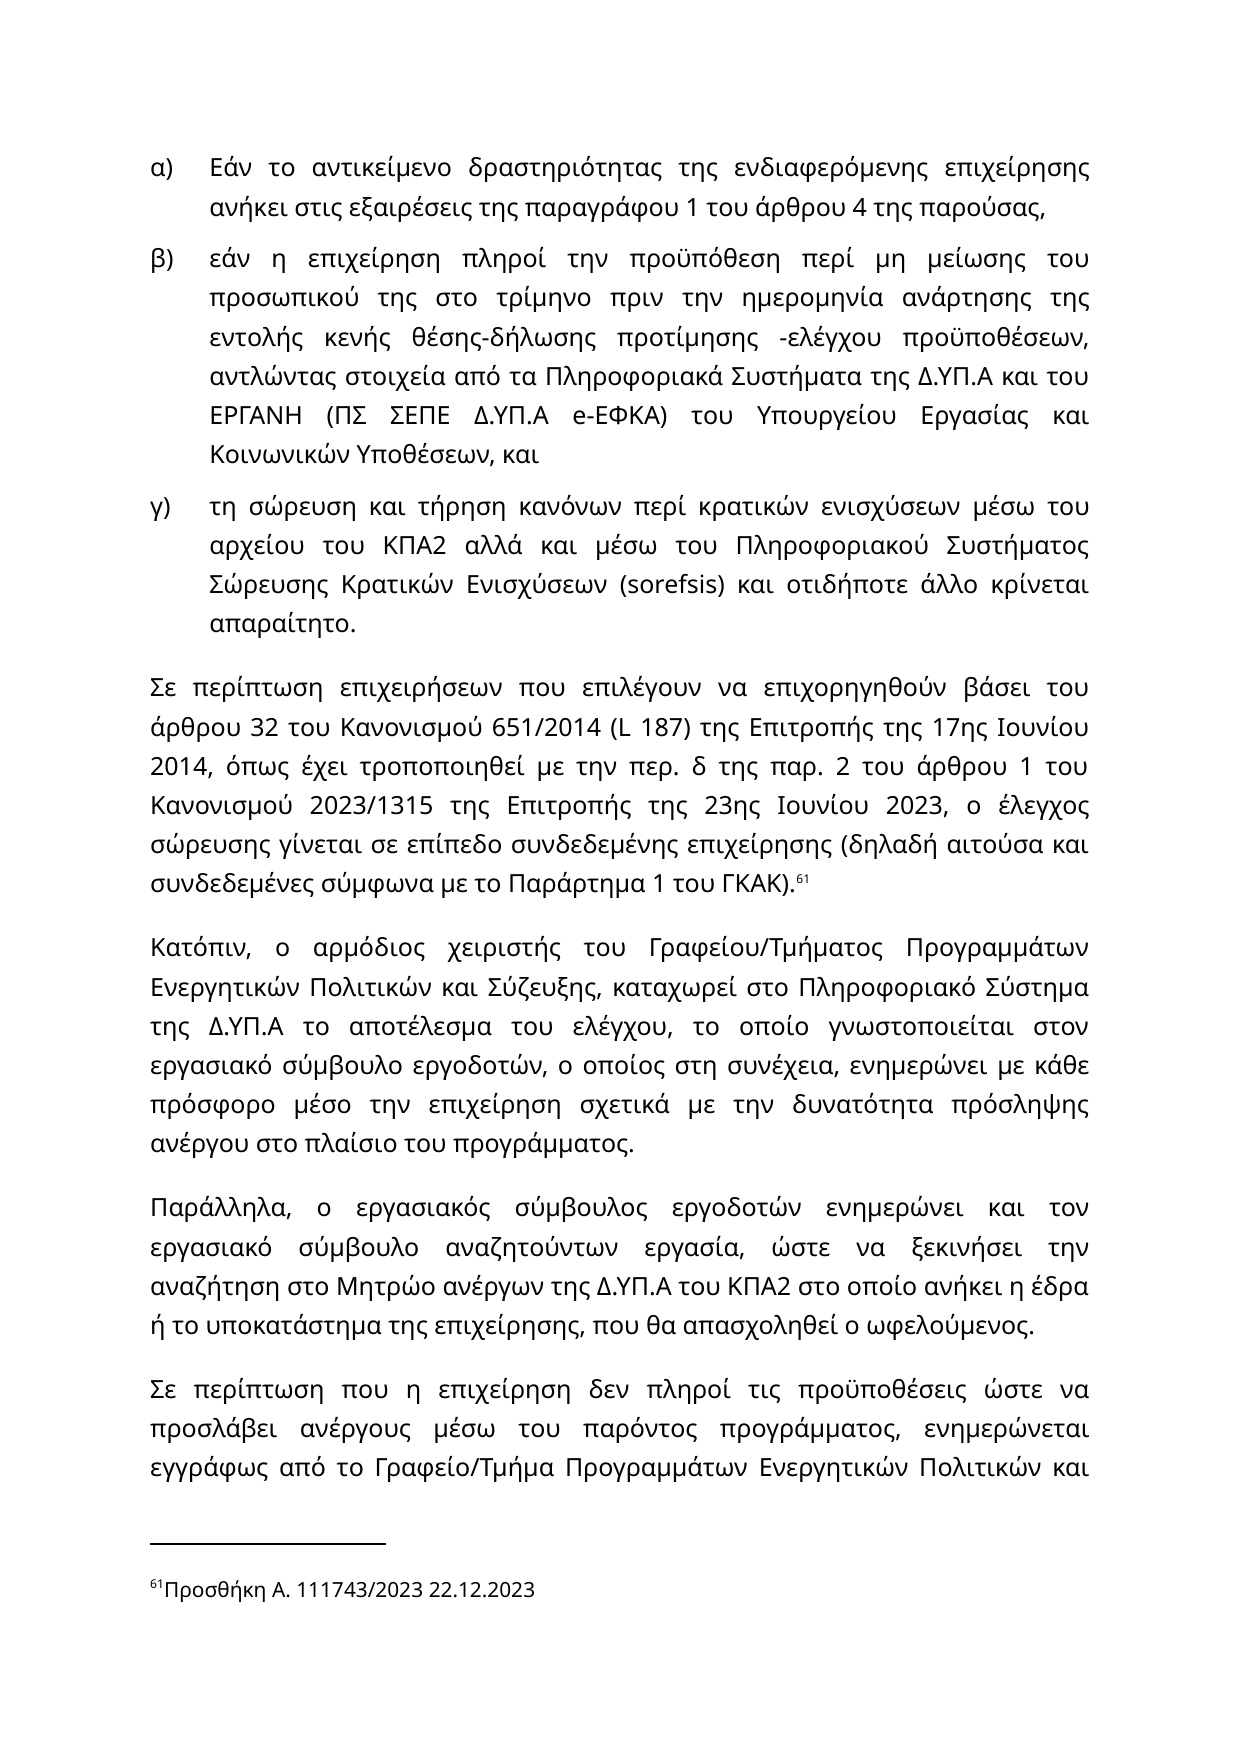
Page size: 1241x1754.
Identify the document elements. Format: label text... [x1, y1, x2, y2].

text Παράλληλα, ο εργασιακός σύμβουλος εργοδοτών ενημερώνει και τον εργασιακό σύμβουλο αναζητούντων εργασία, ώστε να ξεκινήσει την αναζήτηση στο Μητρώο ανέργων της Δ.ΥΠ.Α του ΚΠΑ2 στο οποίο ανήκει η έδρα ή το υποκατάστημα της επιχείρησης, που θα απασχοληθεί ο ωφελούμενος. [150, 1190, 1090, 1342]
text Σε περίπτωση που η επιχείρηση δεν πληροί τις προϋποθέσεις ώστε να προσλάβει ανέργους μέσω του παρόντος προγράμματος, ενημερώνεται εγγράφως από το Γραφείο/Τμήμα Προγραμμάτων Ενεργητικών Πολιτικών και [150, 1372, 1090, 1484]
text Κατόπιν, ο αρμόδιος χειριστής του Γραφείου/Τμήματος Προγραμμάτων Ενεργητικών Πολιτικών και Σύζευξης, καταχωρεί στο Πληροφοριακό Σύστημα της Δ.ΥΠ.Α το αποτέλεσμα του ελέγχου, το οποίο γνωστοποιείται στον εργασιακό σύμβουλο εργοδοτών, ο οποίος στη συνέχεια, ενημερώνει με κάθε πρόσφορο μέσο την επιχείρηση σχετικά με την δυνατότητα πρόσληψης ανέργου στο πλαίσιο του προγράμματος. [150, 930, 1090, 1160]
list γ) τη σώρευση και τήρηση κανόνων περί κρατικών ενισχύσεων μέσω του αρχείου του ΚΠΑ2 αλλά και μέσω του Πληροφοριακού Συστήματος Σώρευσης Κρατικών Ενισχύσεων (sorefsis) και οτιδήποτε άλλο κρίνεται απαραίτητο. [150, 488, 1090, 640]
list β) εάν η επιχείρηση πληροί την προϋπόθεση περί μη μείωσης του προσωπικού της στο τρίμηνο πριν την ημερομηνία ανάρτησης της εντολής κενής θέσης-δήλωσης προτίμησης -ελέγχου προϋποθέσεων, αντλώντας στοιχεία από τα Πληροφοριακά Συστήματα της Δ.ΥΠ.Α και του ΕΡΓΑΝΗ (ΠΣ ΣΕΠΕ Δ.ΥΠ.Α e-ΕΦΚΑ) του Υπουργείου Εργασίας και Κοινωνικών Υποθέσεων, και [150, 241, 1090, 471]
text Σε περίπτωση επιχειρήσεων που επιλέγουν να επιχορηγηθούν βάσει του άρθρου 32 του Κανονισμού 651/2014 (L 187) της Επιτροπής της 17ης Ιουνίου 2014, όπως έχει τροποποιηθεί με την περ. δ της παρ. 2 του άρθρου 1 του Κανονισμού 2023/1315 της Επιτροπής της 23ης Ιουνίου 2023, ο έλεγχος σώρευσης γίνεται σε επίπεδο συνδεδεμένης επιχείρησης (δηλαδή αιτούσα και συνδεδεμένες σύμφωνα με το Παράρτημα 1 του ΓΚΑΚ). [150, 670, 1090, 900]
text Προσθήκη A. 111743/2023 22.12.2023 [150, 1576, 1090, 1604]
list α) Εάν το αντικείμενο δραστηριότητας της ενδιαφερόμενης επιχείρησης ανήκει στις εξαιρέσεις της παραγράφου 1 του άρθρου 4 της παρούσας, [150, 150, 1090, 223]
